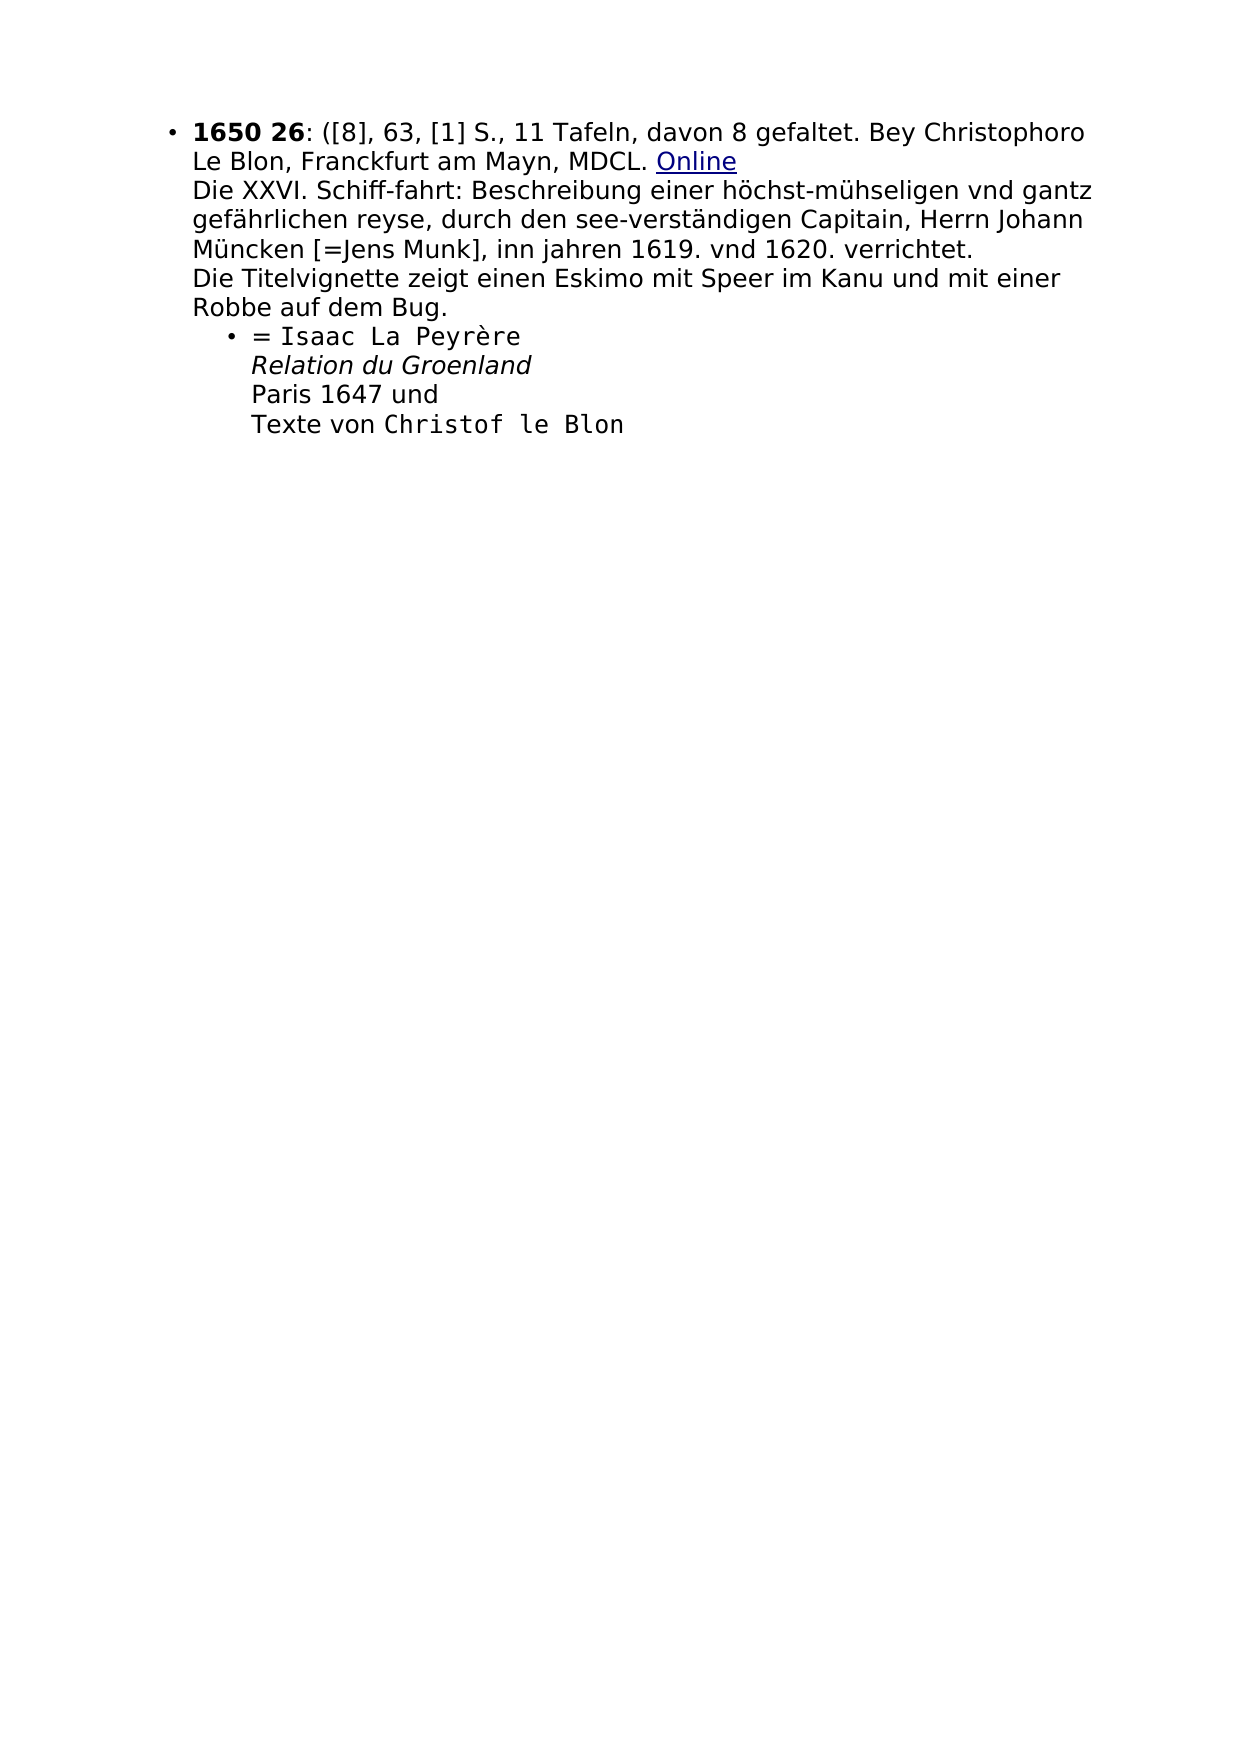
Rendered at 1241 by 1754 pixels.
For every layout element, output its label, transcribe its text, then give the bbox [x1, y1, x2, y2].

list 1650 26: ([8], 63, [1] S., 11 Tafeln, davon 8 gefaltet. Bey Christophoro Le Blon, Franckfurt am Mayn, MDCL. Online Die XXVI. Schiff-fahrt: Beschreibung einer höchst-mühseligen vnd gantz gefährlichen reyse, durch den see-verständigen Capitain, Herrn Johann Müncken [=Jens Munk], inn jahren 1619. vnd 1620. verrichtet. Die Titelvignette zeigt einen Eskimo mit Speer im Kanu und mit einer Robbe auf dem Bug. [177, 118, 1122, 322]
list = Isaac La Peyrère Relation du Groenland Paris 1647 und Texte von Christof le Blon [236, 322, 1122, 439]
